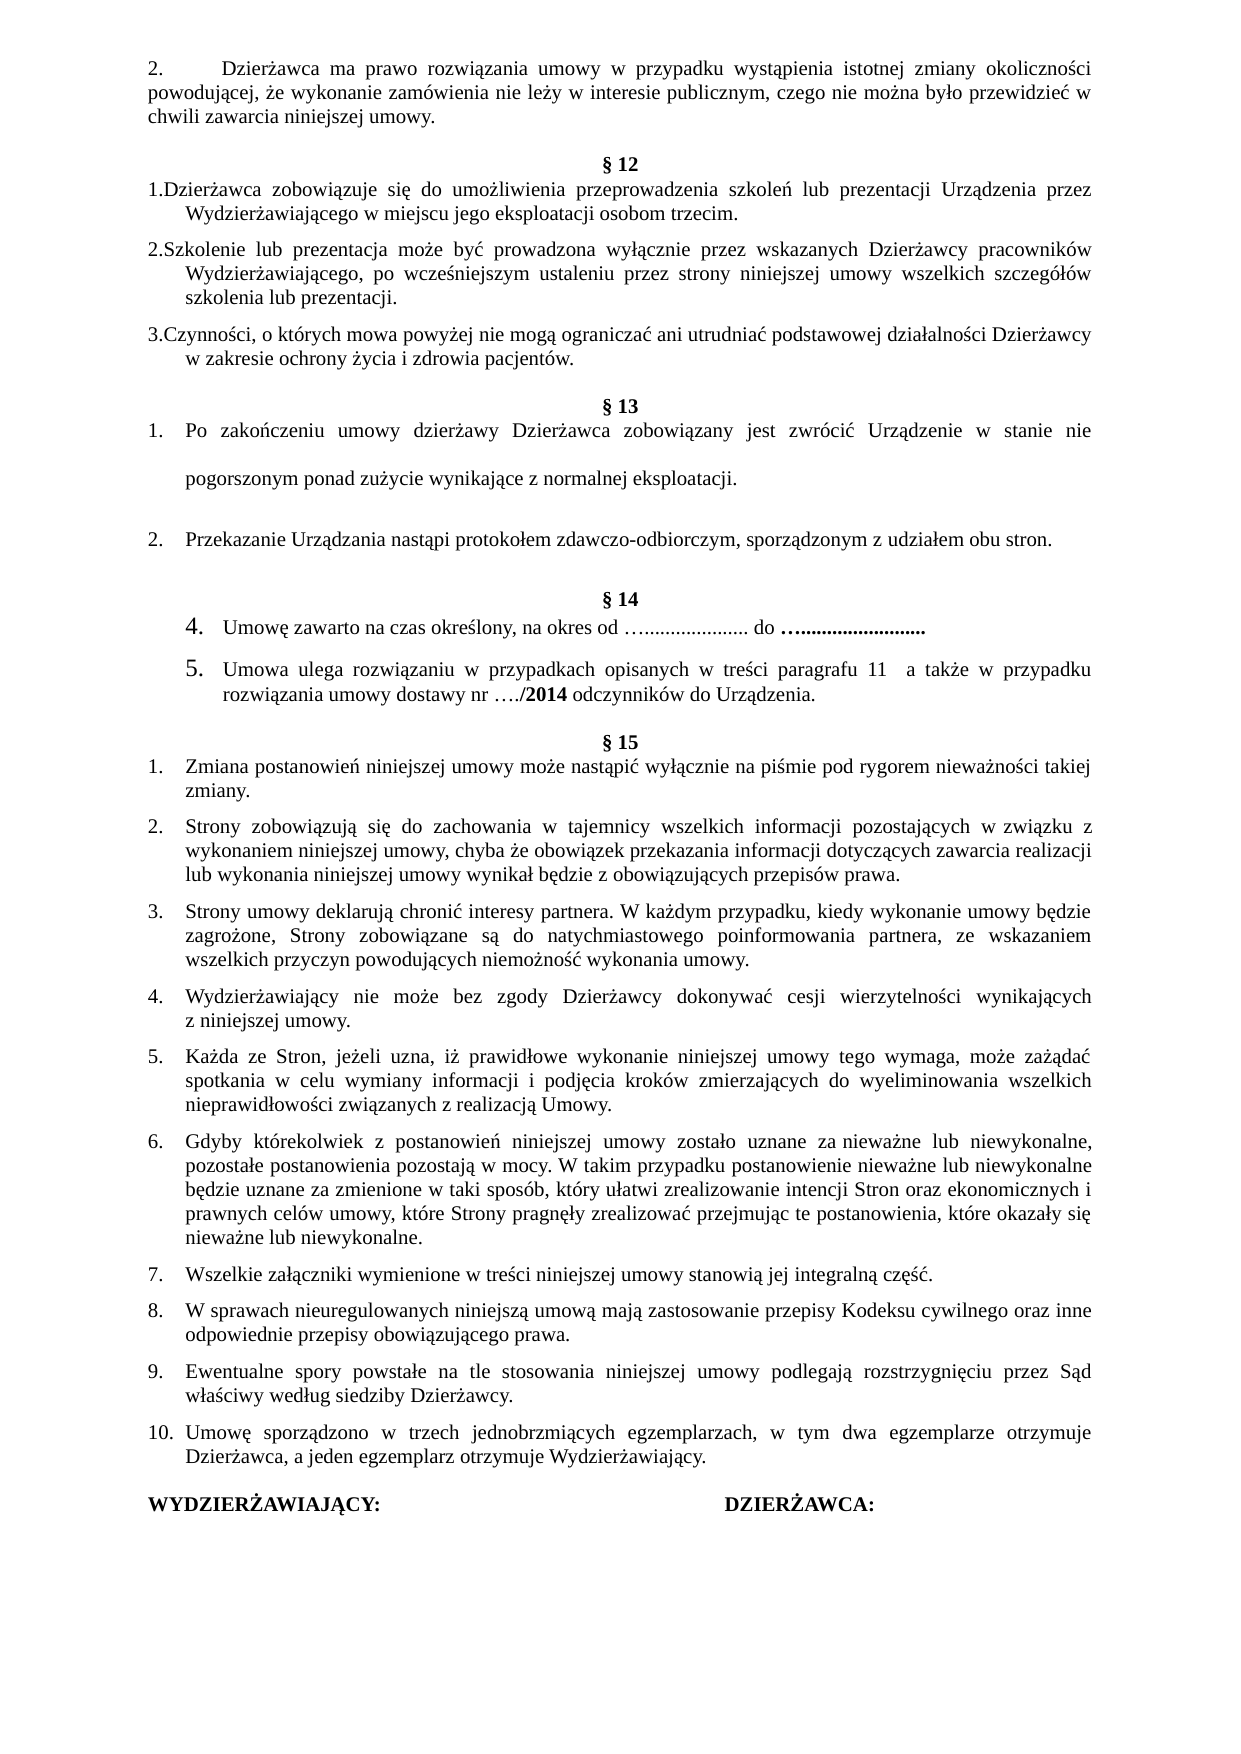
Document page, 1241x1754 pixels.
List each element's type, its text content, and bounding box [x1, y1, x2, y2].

text WYDZIERŻAWIAJĄCY: DZIERŻAWCA: [148, 1492, 1092, 1516]
list Gdyby którekolwiek z postanowień niniejszej umowy zostało uznane za nieważne lub niewykonalne, pozostałe postanowienia pozostają w mocy. W takim przypadku postanowienie nieważne lub niewykonalne będzie uznane za zmienione w taki sposób, który ułatwi zrealizowanie intencji Stron oraz ekonomicznych i prawnych celów umowy, które Strony pragnęły zrealizować przejmując te postanowienia, które okazały się nieważne lub niewykonalne. [148, 1129, 1092, 1249]
text § 13 [148, 394, 1092, 418]
list W sprawach nieuregulowanych niniejszą umową mają zastosowanie przepisy Kodeksu cywilnego oraz inne odpowiednie przepisy obowiązującego prawa. [148, 1298, 1092, 1346]
text § 15 [148, 729, 1092, 754]
list Przekazanie Urządzania nastąpi protokołem zdawczo-odbiorczym, sporządzonym z udziałem obu stron. [148, 527, 1092, 551]
list Dzierżawca ma prawo rozwiązania umowy w przypadku wystąpienia istotnej zmiany okoliczności powodującej, że wykonanie zamówienia nie leży w interesie publicznym, czego nie można było przewidzieć w chwili zawarcia niniejszej umowy. [148, 56, 1092, 128]
list Czynności, o których mowa powyżej nie mogą ograniczać ani utrudniać podstawowej działalności Dzierżawcy w zakresie ochrony życia i zdrowia pacjentów. [148, 322, 1092, 370]
list Szkolenie lub prezentacja może być prowadzona wyłącznie przez wskazanych Dzierżawcy pracowników Wydzierżawiającego, po wcześniejszym ustaleniu przez strony niniejszej umowy wszelkich szczegółów szkolenia lub prezentacji. [148, 237, 1092, 309]
list Umowa ulega rozwiązaniu w przypadkach opisanych w treści paragrafu 11 a także w przypadku rozwiązania umowy dostawy nr …./2014 odczynników do Urządzenia. [185, 653, 1092, 706]
text § 14 [148, 587, 1092, 611]
list Wydzierżawiający nie może bez zgody Dzierżawcy dokonywać cesji wierzytelności wynikających z niniejszej umowy. [148, 984, 1092, 1032]
text § 12 [148, 152, 1092, 176]
list Strony zobowiązują się do zachowania w tajemnicy wszelkich informacji pozostających w związku z wykonaniem niniejszej umowy, chyba że obowiązek przekazania informacji dotyczących zawarcia realizacji lub wykonania niniejszej umowy wynikał będzie z obowiązujących przepisów prawa. [148, 814, 1092, 886]
list Strony umowy deklarują chronić interesy partnera. W każdym przypadku, kiedy wykonanie umowy będzie zagrożone, Strony zobowiązane są do natychmiastowego poinformowania partnera, ze wskazaniem wszelkich przyczyn powodujących niemożność wykonania umowy. [148, 899, 1092, 971]
list Ewentualne spory powstałe na tle stosowania niniejszej umowy podlegają rozstrzygnięciu przez Sąd właściwy według siedziby Dzierżawcy. [148, 1359, 1092, 1407]
list Umowę zawarto na czas określony, na okres od ….................... do …........................ [185, 611, 1092, 640]
list Każda ze Stron, jeżeli uzna, iż prawidłowe wykonanie niniejszej umowy tego wymaga, może zażądać spotkania w celu wymiany informacji i podjęcia kroków zmierzających do wyeliminowania wszelkich nieprawidłowości związanych z realizacją Umowy. [148, 1044, 1092, 1116]
list Po zakończeniu umowy dzierżawy Dzierżawca zobowiązany jest zwrócić Urządzenie w stanie nie pogorszonym ponad zużycie wynikające z normalnej eksploatacji. [148, 418, 1092, 490]
list Wszelkie załączniki wymienione w treści niniejszej umowy stanowią jej integralną część. [148, 1262, 1092, 1286]
list Zmiana postanowień niniejszej umowy może nastąpić wyłącznie na piśmie pod rygorem nieważności takiej zmiany. [148, 754, 1092, 802]
list Dzierżawca zobowiązuje się do umożliwienia przeprowadzenia szkoleń lub prezentacji Urządzenia przez Wydzierżawiającego w miejscu jego eksploatacji osobom trzecim. [148, 176, 1092, 224]
list Umowę sporządzono w trzech jednobrzmiących egzemplarzach, w tym dwa egzemplarze otrzymuje Dzierżawca, a jeden egzemplarz otrzymuje Wydzierżawiający. [148, 1419, 1092, 1468]
